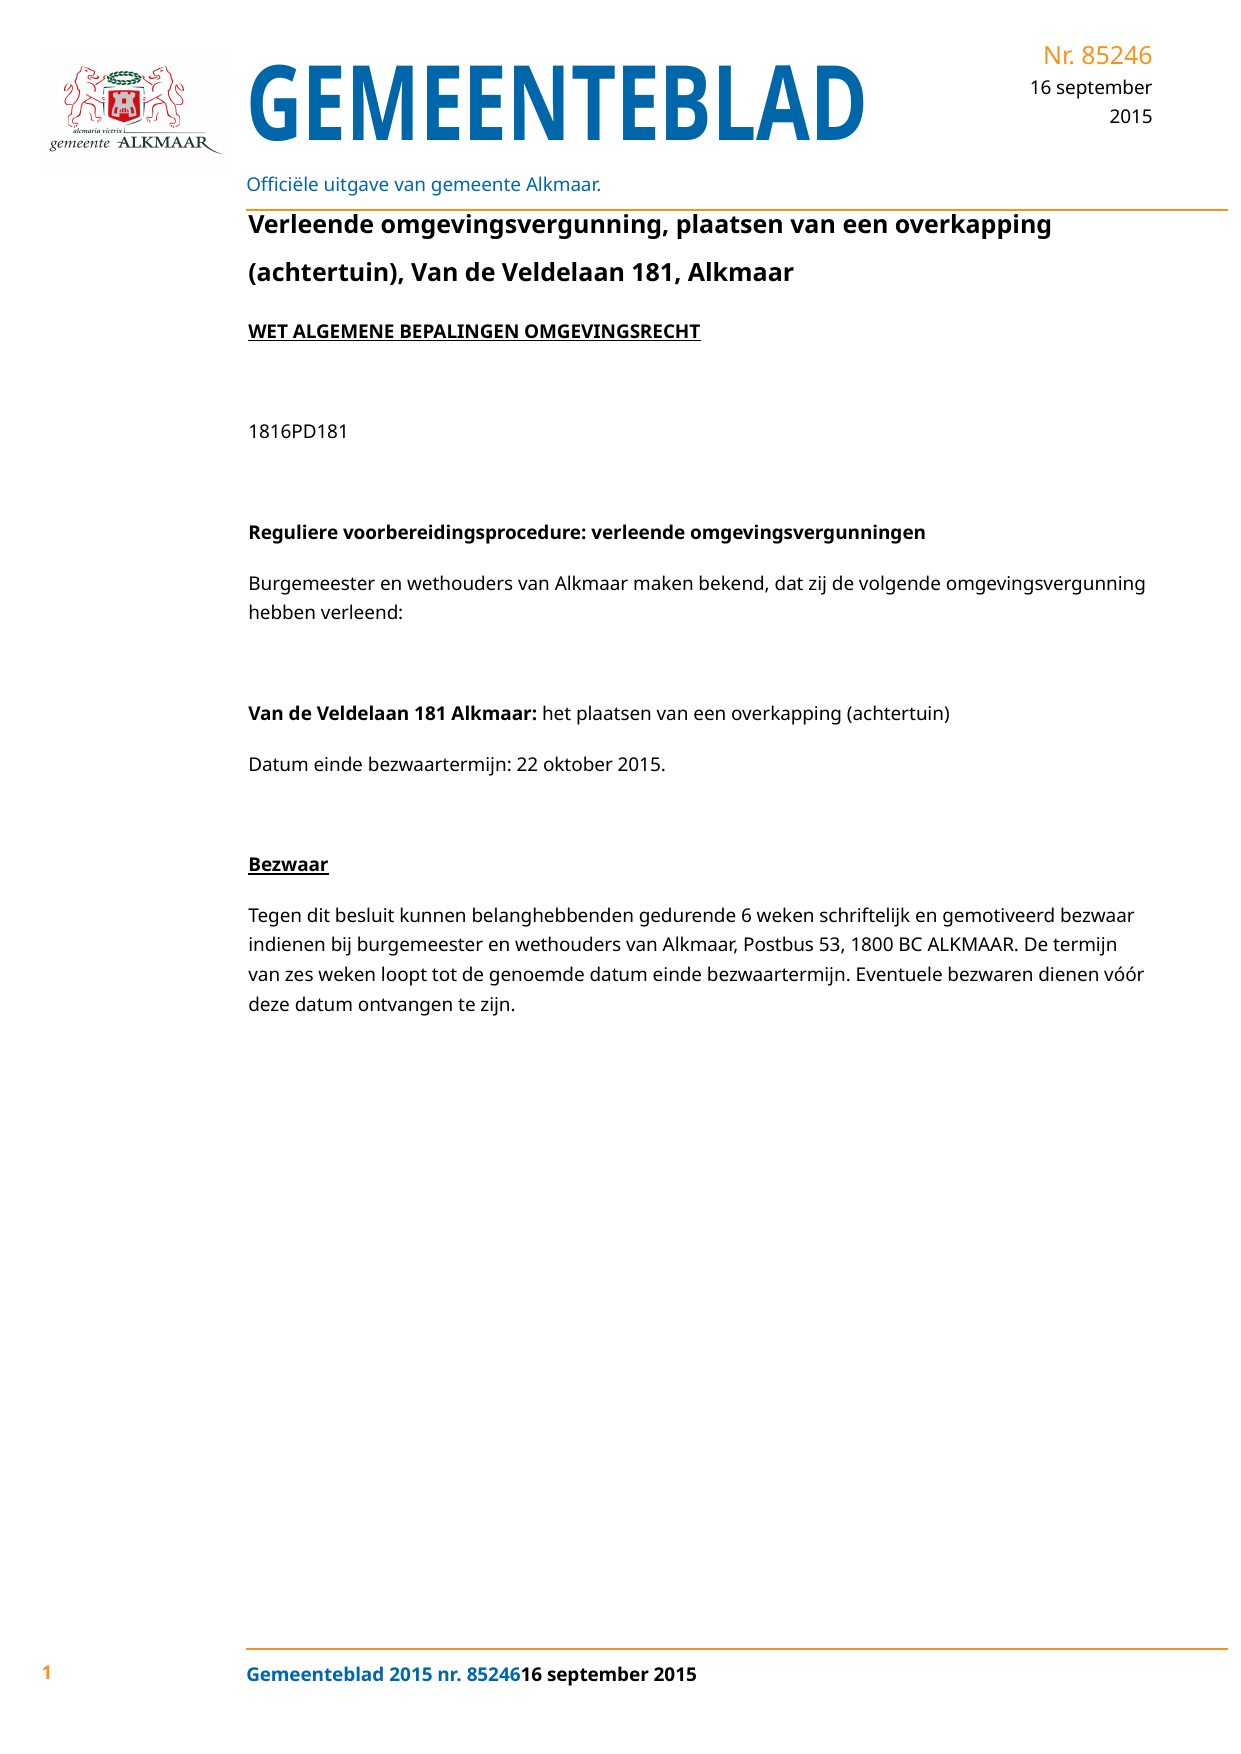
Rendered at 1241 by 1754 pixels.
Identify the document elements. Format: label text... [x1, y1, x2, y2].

picture [41, 47, 231, 172]
text Reguliere voorbereidingsprocedure: verleende omgevingsvergunningen [248, 519, 1152, 545]
text Tegen dit besluit kunnen belanghebbenden gedurende 6 weken schriftelijk en gemotiveerd bezwaar indienen bij burgemeester en wethouders van Alkmaar, Postbus 53, 1800 BC ALKMAAR. De termijn van zes weken loopt tot de genoemde datum einde bezwaartermijn. Eventuele bezwaren dienen vóór deze datum ontvangen te zijn. [248, 902, 1152, 1017]
text Verleende omgevingsvergunning, plaatsen van een overkapping (achtertuin), Van de Veldelaan 181, Alkmaar [248, 211, 1152, 288]
text Bezwaar [248, 852, 1152, 877]
text WET ALGEMENE BEPALINGEN OMGEVINGSRECHT [248, 318, 1152, 344]
text Datum einde bezwaartermijn: 22 oktober 2015. [248, 751, 1152, 777]
text 1816PD181 [248, 419, 1152, 444]
text Burgemeester en wethouders van Alkmaar maken bekend, dat zij de volgende omgevingsvergunning hebben verleend: [248, 570, 1152, 625]
text Van de Veldelaan 181 Alkmaar: het plaatsen van een overkapping (achtertuin) [248, 700, 1152, 726]
